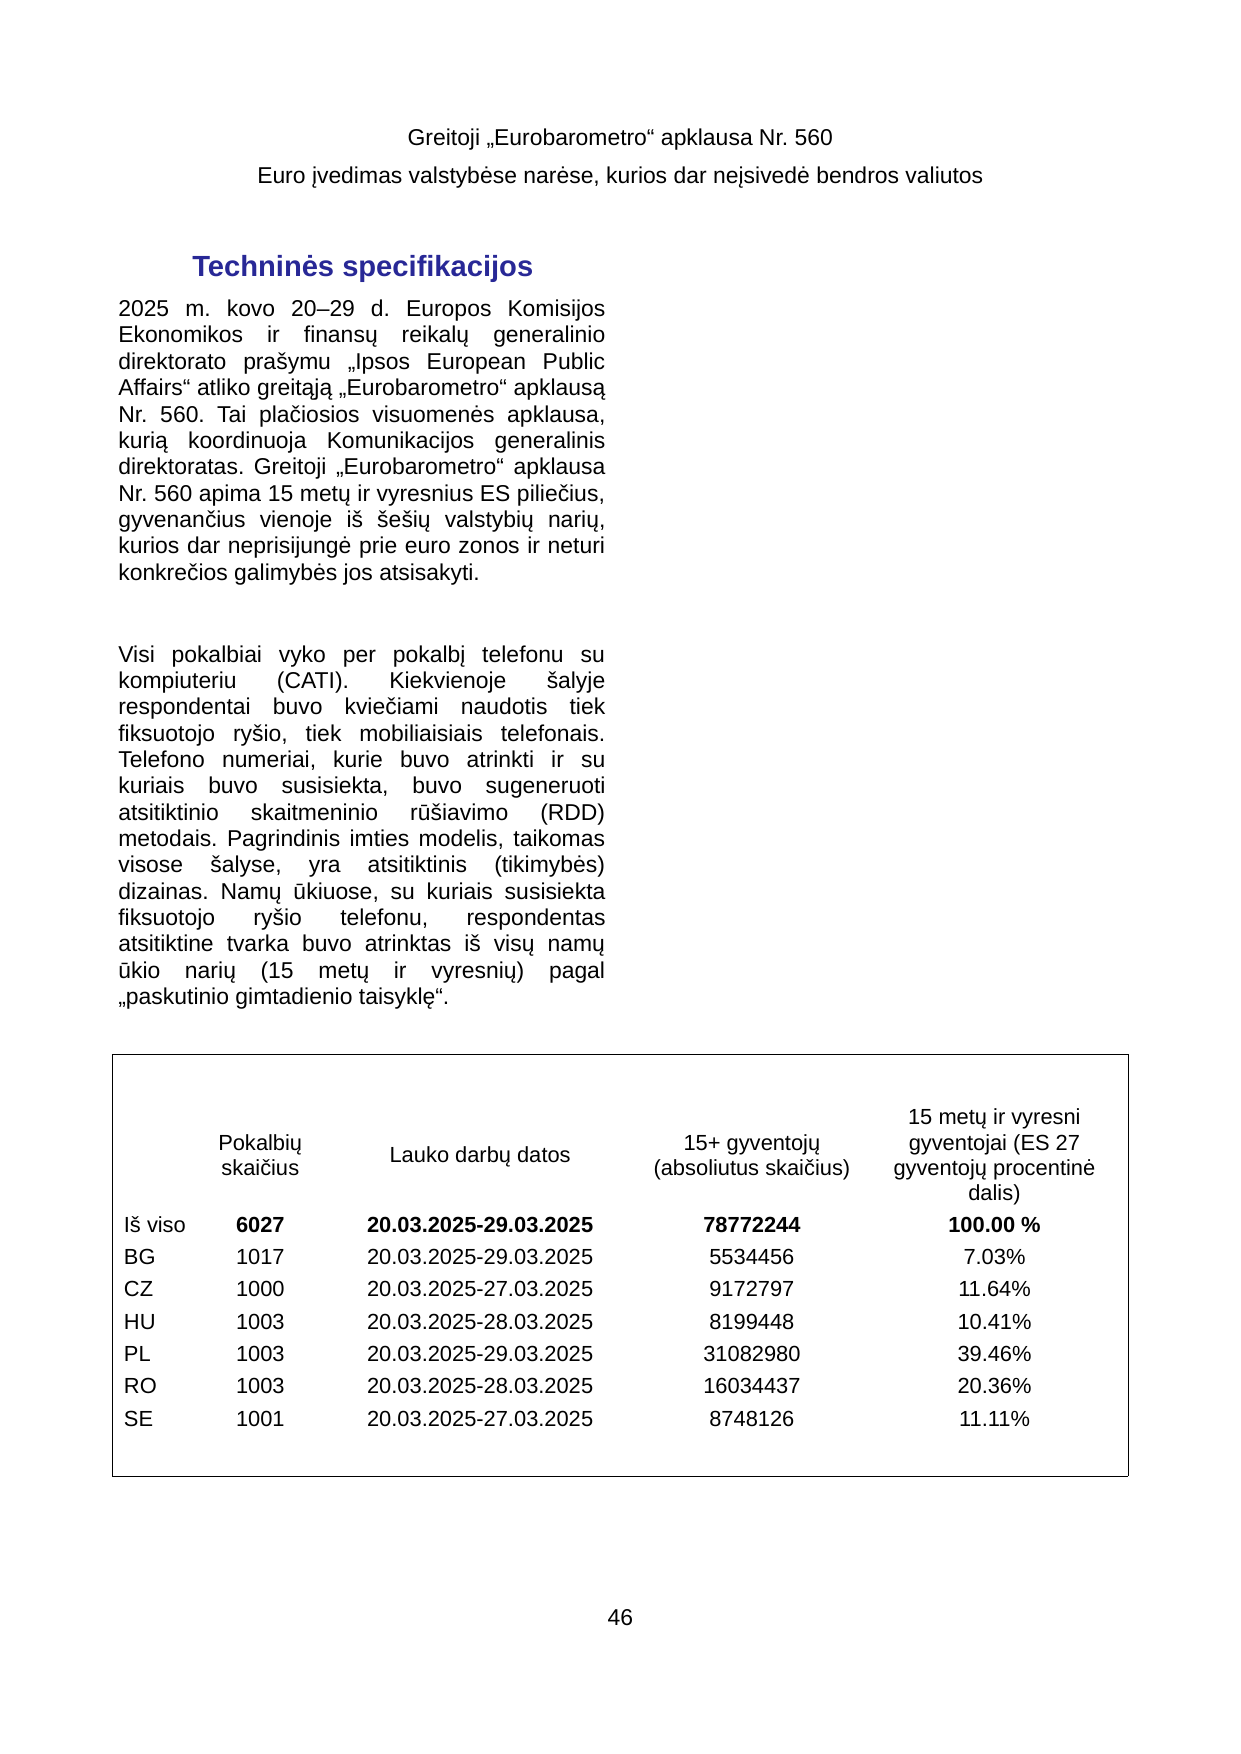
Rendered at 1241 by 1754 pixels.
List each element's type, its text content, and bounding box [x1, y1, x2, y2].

table_cell 11.11% [873, 1402, 1116, 1435]
table_cell 20.36% [873, 1370, 1116, 1402]
table_cell 1003 [191, 1305, 329, 1337]
subtitle Techninės specifikacijos [118, 249, 605, 283]
text Visi pokalbiai vyko per pokalbį telefonu su kompiuteriu (CATI). Kiekvienoje šalyje respondentai buvo kviečiami naudotis tiek fiksuotojo ryšio, tiek mobiliaisiais telefonais. Telefono numeriai, kurie buvo atrinkti ir su kuriais buvo susisiekta, buvo sugeneruoti atsitiktinio skaitmeninio rūšiavimo (RDD) metodais. Pagrindinis imties modelis, taikomas visose šalyse, yra atsitiktinis (tikimybės) dizainas. Namų ūkiuose, su kuriais susisiekta fiksuotojo ryšio telefonu, respondentas atsitiktine tvarka buvo atrinktas iš visų namų ūkio narių (15 metų ir vyresnių) pagal „paskutinio gimtadienio taisyklę“. [118, 641, 605, 1009]
table_cell PL [121, 1338, 191, 1370]
table_cell 6027 [191, 1208, 329, 1240]
table_cell 1017 [191, 1240, 329, 1273]
table_header Pokalbių skaičius [191, 1101, 329, 1208]
table_cell 20.03.2025-29.03.2025 [329, 1338, 631, 1370]
table_cell 39.46% [873, 1338, 1116, 1370]
table_cell 1001 [191, 1402, 329, 1435]
table_cell 20.03.2025-29.03.2025 [329, 1208, 631, 1240]
table_cell 20.03.2025-28.03.2025 [329, 1305, 631, 1337]
table_cell 1003 [191, 1370, 329, 1402]
table_cell 10.41% [873, 1305, 1116, 1337]
table_cell CZ [121, 1273, 191, 1305]
text 2025 m. kovo 20–29 d. Europos Komisijos Ekonomikos ir finansų reikalų generalinio direktorato prašymu „Ipsos European Public Affairs“ atliko greitąją „Eurobarometro“ apklausą Nr. 560. Tai plačiosios visuomenės apklausa, kurią koordinuoja Komunikacijos generalinis direktoratas. Greitoji „Eurobarometro“ apklausa Nr. 560 apima 15 metų ir vyresnius ES piliečius, gyvenančius vienoje iš šešių valstybių narių, kurios dar neprisijungė prie euro zonos ir neturi konkrečios galimybės jos atsisakyti. [118, 295, 605, 585]
table_header Lauko darbų datos [329, 1101, 631, 1208]
table_cell BG [121, 1240, 191, 1273]
table_cell 1000 [191, 1273, 329, 1305]
table_cell 16034437 [631, 1370, 873, 1402]
table_cell 9172797 [631, 1273, 873, 1305]
table_cell 11.64% [873, 1273, 1116, 1305]
table_cell HU [121, 1305, 191, 1337]
table_cell 7.03% [873, 1240, 1116, 1273]
table_header [121, 1101, 191, 1208]
table_header 15 metų ir vyresni gyventojai (ES 27 gyventojų procentinė dalis) [873, 1101, 1116, 1208]
table_cell Iš viso [121, 1208, 191, 1240]
table_cell RO [121, 1370, 191, 1402]
table_cell 20.03.2025-29.03.2025 [329, 1240, 631, 1273]
table_cell 5534456 [631, 1240, 873, 1273]
table_cell 8199448 [631, 1305, 873, 1337]
table_cell 20.03.2025-28.03.2025 [329, 1370, 631, 1402]
table_cell 78772244 [631, 1208, 873, 1240]
table_cell 8748126 [631, 1402, 873, 1435]
table_cell 100,00 % [873, 1208, 1116, 1240]
table_cell 20.03.2025-27.03.2025 [329, 1273, 631, 1305]
table_cell 1003 [191, 1338, 329, 1370]
table_cell SE [121, 1402, 191, 1435]
table_cell 20.03.2025-27.03.2025 [329, 1402, 631, 1435]
table_header 15+ gyventojų (absoliutus skaičius) [631, 1101, 873, 1208]
table_cell 31082980 [631, 1338, 873, 1370]
